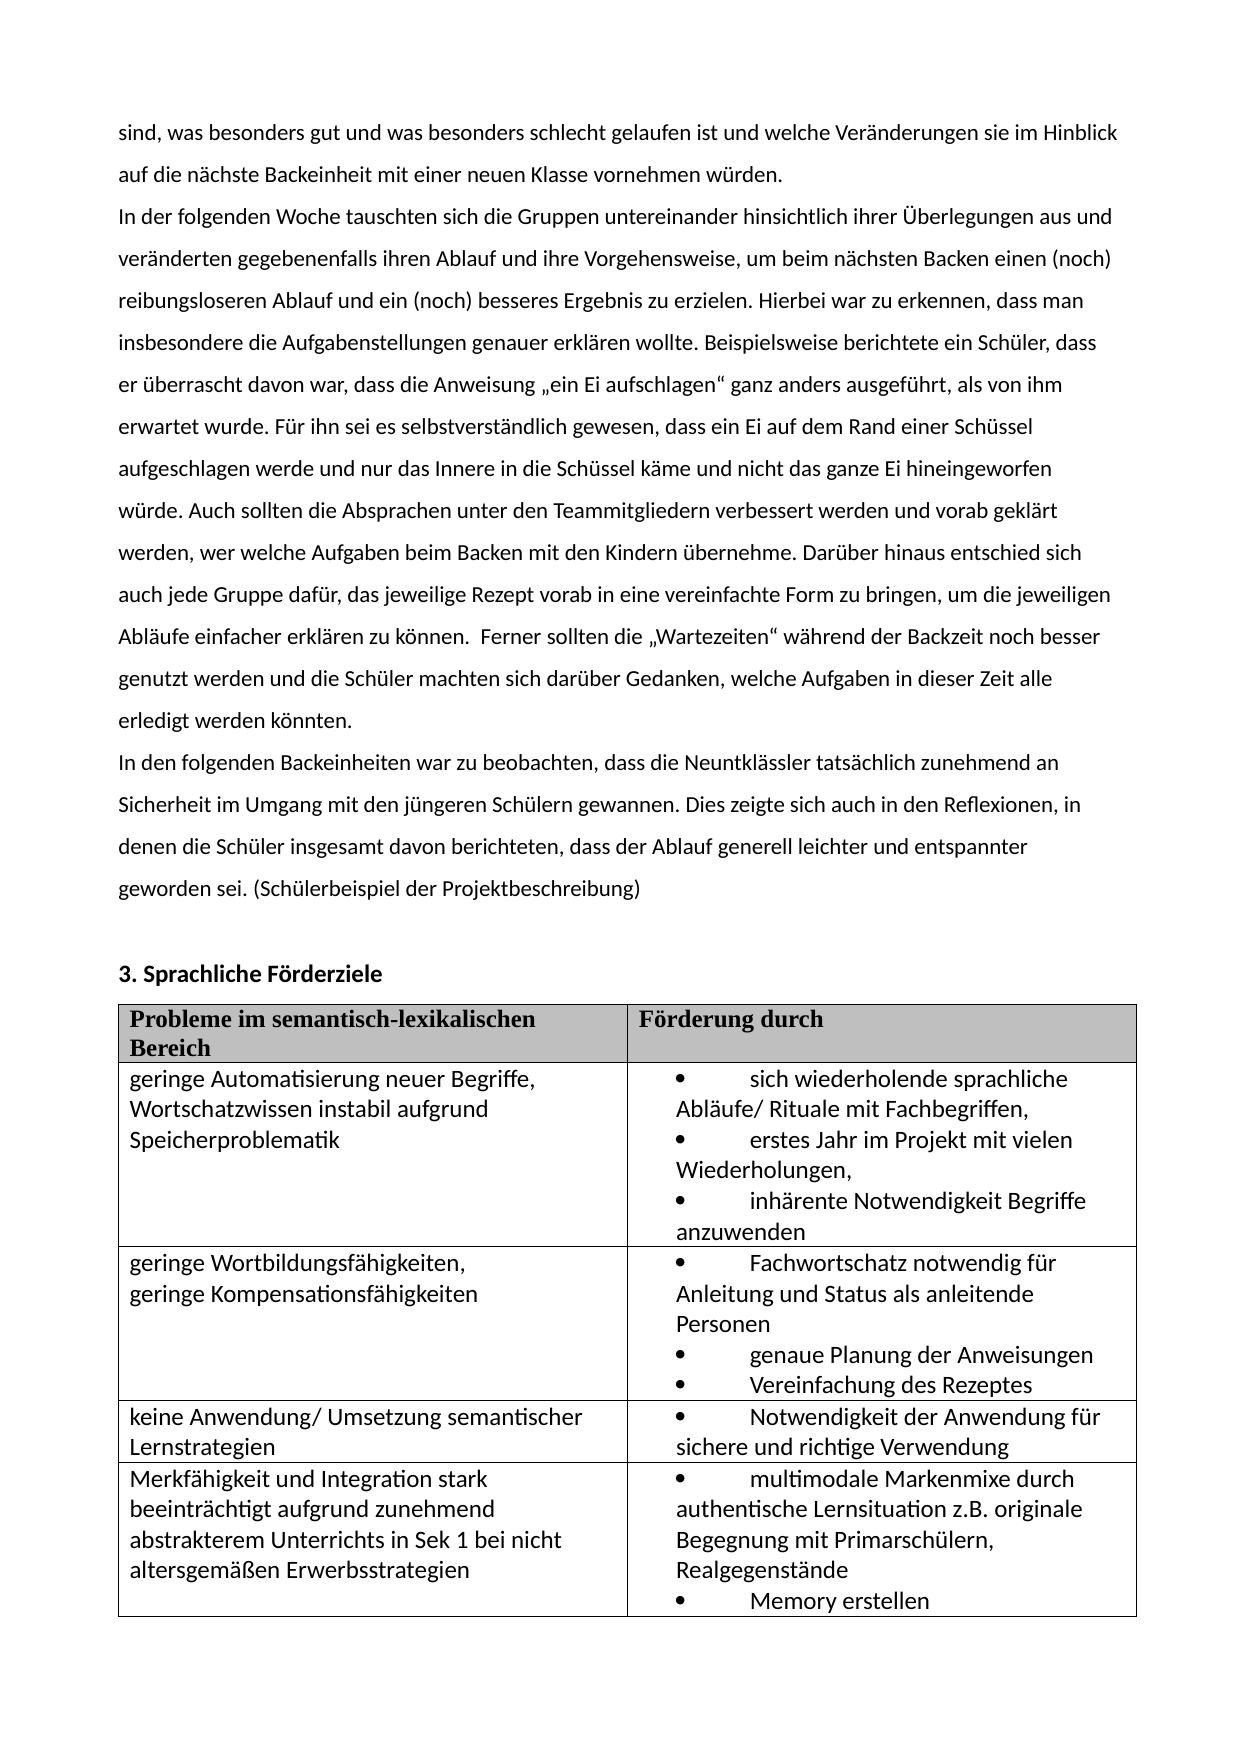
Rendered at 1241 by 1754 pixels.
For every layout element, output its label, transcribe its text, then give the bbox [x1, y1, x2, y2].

text In den folgenden Backeinheiten war zu beobachten, dass die Neuntklässler tatsächlich zunehmend an Sicherheit im Umgang mit den jüngeren Schülern gewannen. Dies zeigte sich auch in den Reflexionen, in denen die Schüler insgesamt davon berichteten, dass der Ablauf generell leichter und entspannter geworden sei. (Schülerbeispiel der Projektbeschreibung) [118, 748, 1122, 902]
text In der folgenden Woche tauschten sich die Gruppen untereinander hinsichtlich ihrer Überlegungen aus und veränderten gegebenenfalls ihren Ablauf und ihre Vorgehensweise, um beim nächsten Backen einen (noch) reibungsloseren Ablauf und ein (noch) besseres Ergebnis zu erzielen. Hierbei war zu erkennen, dass man insbesondere die Aufgabenstellungen genauer erklären wollte. Beispielsweise berichtete ein Schüler, dass er überrascht davon war, dass die Anweisung „ein Ei aufschlagen“ ganz anders ausgeführt, als von ihm erwartet wurde. Für ihn sei es selbstverständlich gewesen, dass ein Ei auf dem Rand einer Schüssel aufgeschlagen werde und nur das Innere in die Schüssel käme und nicht das ganze Ei hineingeworfen würde. Auch sollten die Absprachen unter den Teammitgliedern verbessert werden und vorab geklärt werden, wer welche Aufgaben beim Backen mit den Kindern übernehme. Darüber hinaus entschied sich auch jede Gruppe dafür, das jeweilige Rezept vorab in eine vereinfachte Form zu bringen, um die jeweiligen Abläufe einfacher erklären zu können. Ferner sollten die „Wartezeiten“ während der Backzeit noch besser genutzt werden und die Schüler machten sich darüber Gedanken, welche Aufgaben in dieser Zeit alle erledigt werden könnten. [118, 202, 1122, 734]
table_cell Notwendigkeit der Anwendung für sichere und richtige Verwendung [628, 1401, 1136, 1462]
text 3. Sprachliche Förderziele [118, 958, 1122, 988]
table_cell Merkfähigkeit und Integration stark beeinträchtigt aufgrund zunehmend abstrakterem Unterrichts in Sek 1 bei nicht altersgemäßen Erwerbsstrategien [119, 1463, 627, 1616]
table_header Förderung durch [628, 1005, 1136, 1062]
table_cell geringe Wortbildungsfähigkeiten, geringe Kompensationsfähigkeiten [119, 1247, 627, 1400]
table_cell sich wiederholende sprachliche Abläufe/ Rituale mit Fachbegriffen, erstes Jahr im Projekt mit vielen Wiederholungen, inhärente Notwendigkeit Begriffe anzuwenden [628, 1063, 1136, 1246]
table_cell Fachwortschatz notwendig für Anleitung und Status als anleitende Personen genaue Planung der Anweisungen Vereinfachung des Rezeptes [628, 1247, 1136, 1400]
table_cell geringe Automatisierung neuer Begriffe, Wortschatzwissen instabil aufgrund Speicherproblematik [119, 1063, 627, 1246]
table_cell multimodale Markenmixe durch authentische Lernsituation z.B. originale Begegnung mit Primarschülern, Realgegenstände Memory erstellen Wiederholung im Handlungskontext Konsequenzen des Handelns erleben (Erklärungen werden falsch verstanden), sinnliche Wahrnehmung der Abläufe und Ergebnisse, dadurch Ausdifferenzierung der Lexikoneinträge und emotional gemarkerter Begriffe. [628, 1463, 1136, 1616]
text sind, was besonders gut und was besonders schlecht gelaufen ist und welche Veränderungen sie im Hinblick auf die nächste Backeinheit mit einer neuen Klasse vornehmen würden. [118, 118, 1122, 188]
table_header Probleme im semantisch-lexikalischen Bereich [119, 1005, 627, 1062]
table_cell keine Anwendung/ Umsetzung semantischer Lernstrategien [119, 1401, 627, 1462]
